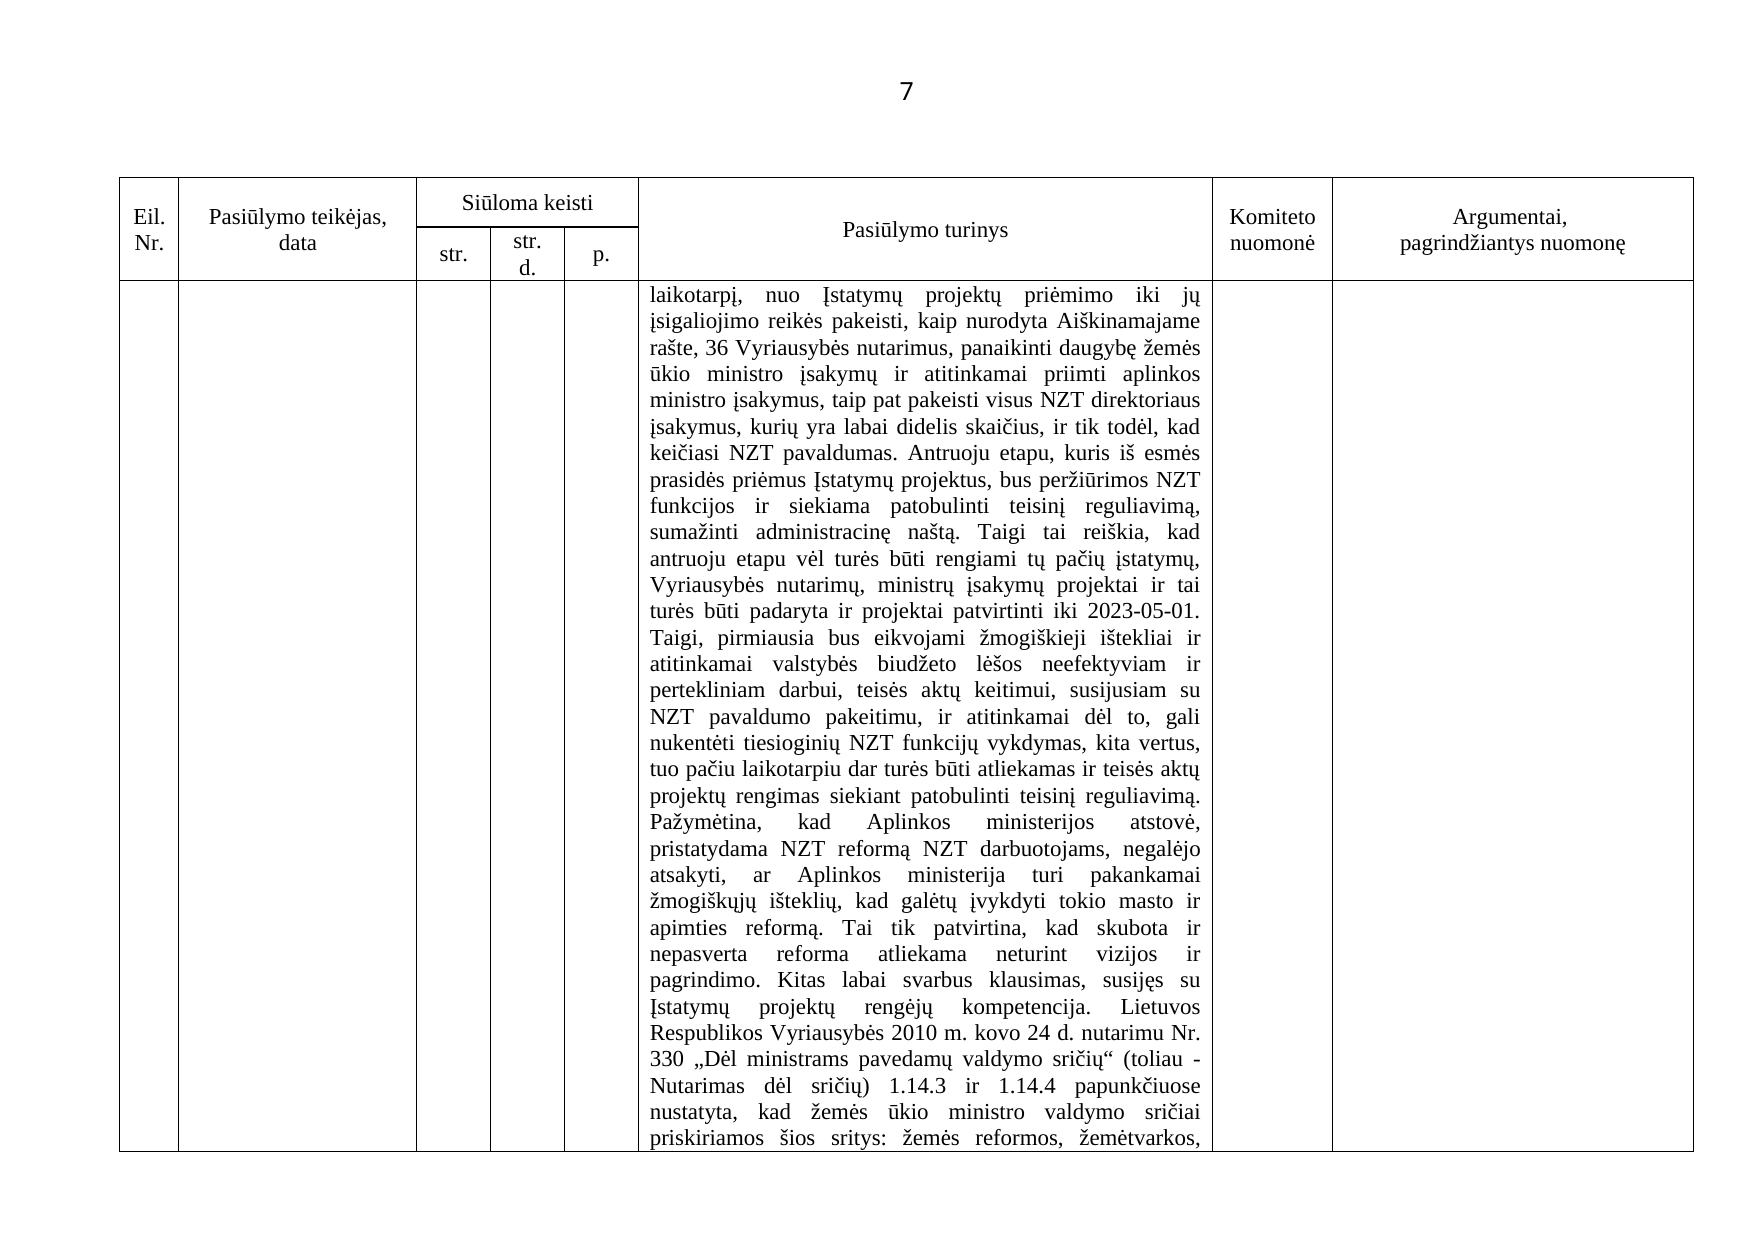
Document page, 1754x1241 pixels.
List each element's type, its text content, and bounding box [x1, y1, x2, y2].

table_cell [1213, 281, 1332, 1151]
table_header Argumentai, pagrindžiantys nuomonę [1333, 178, 1693, 280]
table_cell str. [417, 228, 490, 280]
table_cell [179, 281, 416, 1151]
table_header Komiteto nuomonė [1213, 178, 1332, 280]
table_cell p. [565, 228, 638, 280]
table_cell laikotarpį, nuo Įstatymų projektų priėmimo iki jų įsigaliojimo reikės pakeisti, kaip nurodyta Aiškinamajame rašte, 36 Vyriausybės nutarimus, panaikinti daugybę žemės ūkio ministro įsakymų ir atitinkamai priimti aplinkos ministro įsakymus, taip pat pakeisti visus NZT direktoriaus įsakymus, kurių yra labai didelis skaičius, ir tik todėl, kad keičiasi NZT pavaldumas. Antruoju etapu, kuris iš esmės prasidės priėmus Įstatymų projektus, bus peržiūrimos NZT funkcijos ir siekiama patobulinti teisinį reguliavimą, sumažinti administracinę naštą. Taigi tai reiškia, kad antruoju etapu vėl turės būti rengiami tų pačių įstatymų, Vyriausybės nutarimų, ministrų įsakymų projektai ir tai turės būti padaryta ir projektai patvirtinti iki 2023-05-01. Taigi, pirmiausia bus eikvojami žmogiškieji ištekliai ir atitinkamai valstybės biudžeto lėšos neefektyviam ir pertekliniam darbui, teisės aktų keitimui, susijusiam su NZT pavaldumo pakeitimu, ir atitinkamai dėl to, gali nukentėti tiesioginių NZT funkcijų vykdymas, kita vertus, tuo pačiu laikotarpiu dar turės būti atliekamas ir teisės aktų projektų rengimas siekiant patobulinti teisinį reguliavimą. Pažymėtina, kad Aplinkos ministerijos atstovė, pristatydama NZT reformą NZT darbuotojams, negalėjo atsakyti, ar Aplinkos ministerija turi pakankamai žmogiškųjų išteklių, kad galėtų įvykdyti tokio masto ir apimties reformą. Tai tik patvirtina, kad skubota ir nepasverta reforma atliekama neturint vizijos ir pagrindimo. Kitas labai svarbus klausimas, susijęs su Įstatymų projektų rengėjų kompetencija. Lietuvos Respublikos Vyriausybės 2010 m. kovo 24 d. nutarimu Nr. 330 „Dėl ministrams pavedamų valdymo sričių“ (toliau - Nutarimas dėl sričių) 1.14.3 ir 1.14.4 papunkčiuose nustatyta, kad žemės ūkio ministro valdymo sričiai priskiriamos šios sritys: žemės reformos, žemėtvarkos, [639, 281, 1212, 1151]
table_cell str. d. [491, 228, 564, 280]
table_header Eil. Nr. [120, 178, 178, 280]
table_header Pasiūlymo turinys [639, 178, 1212, 280]
table_header Pasiūlymo teikėjas, data [179, 178, 416, 280]
table_cell [417, 281, 490, 1151]
table_header Siūloma keisti [417, 178, 638, 226]
table_cell [120, 281, 178, 1151]
table_cell [1333, 281, 1693, 1151]
table_cell [491, 281, 564, 1151]
table_cell [565, 281, 638, 1151]
